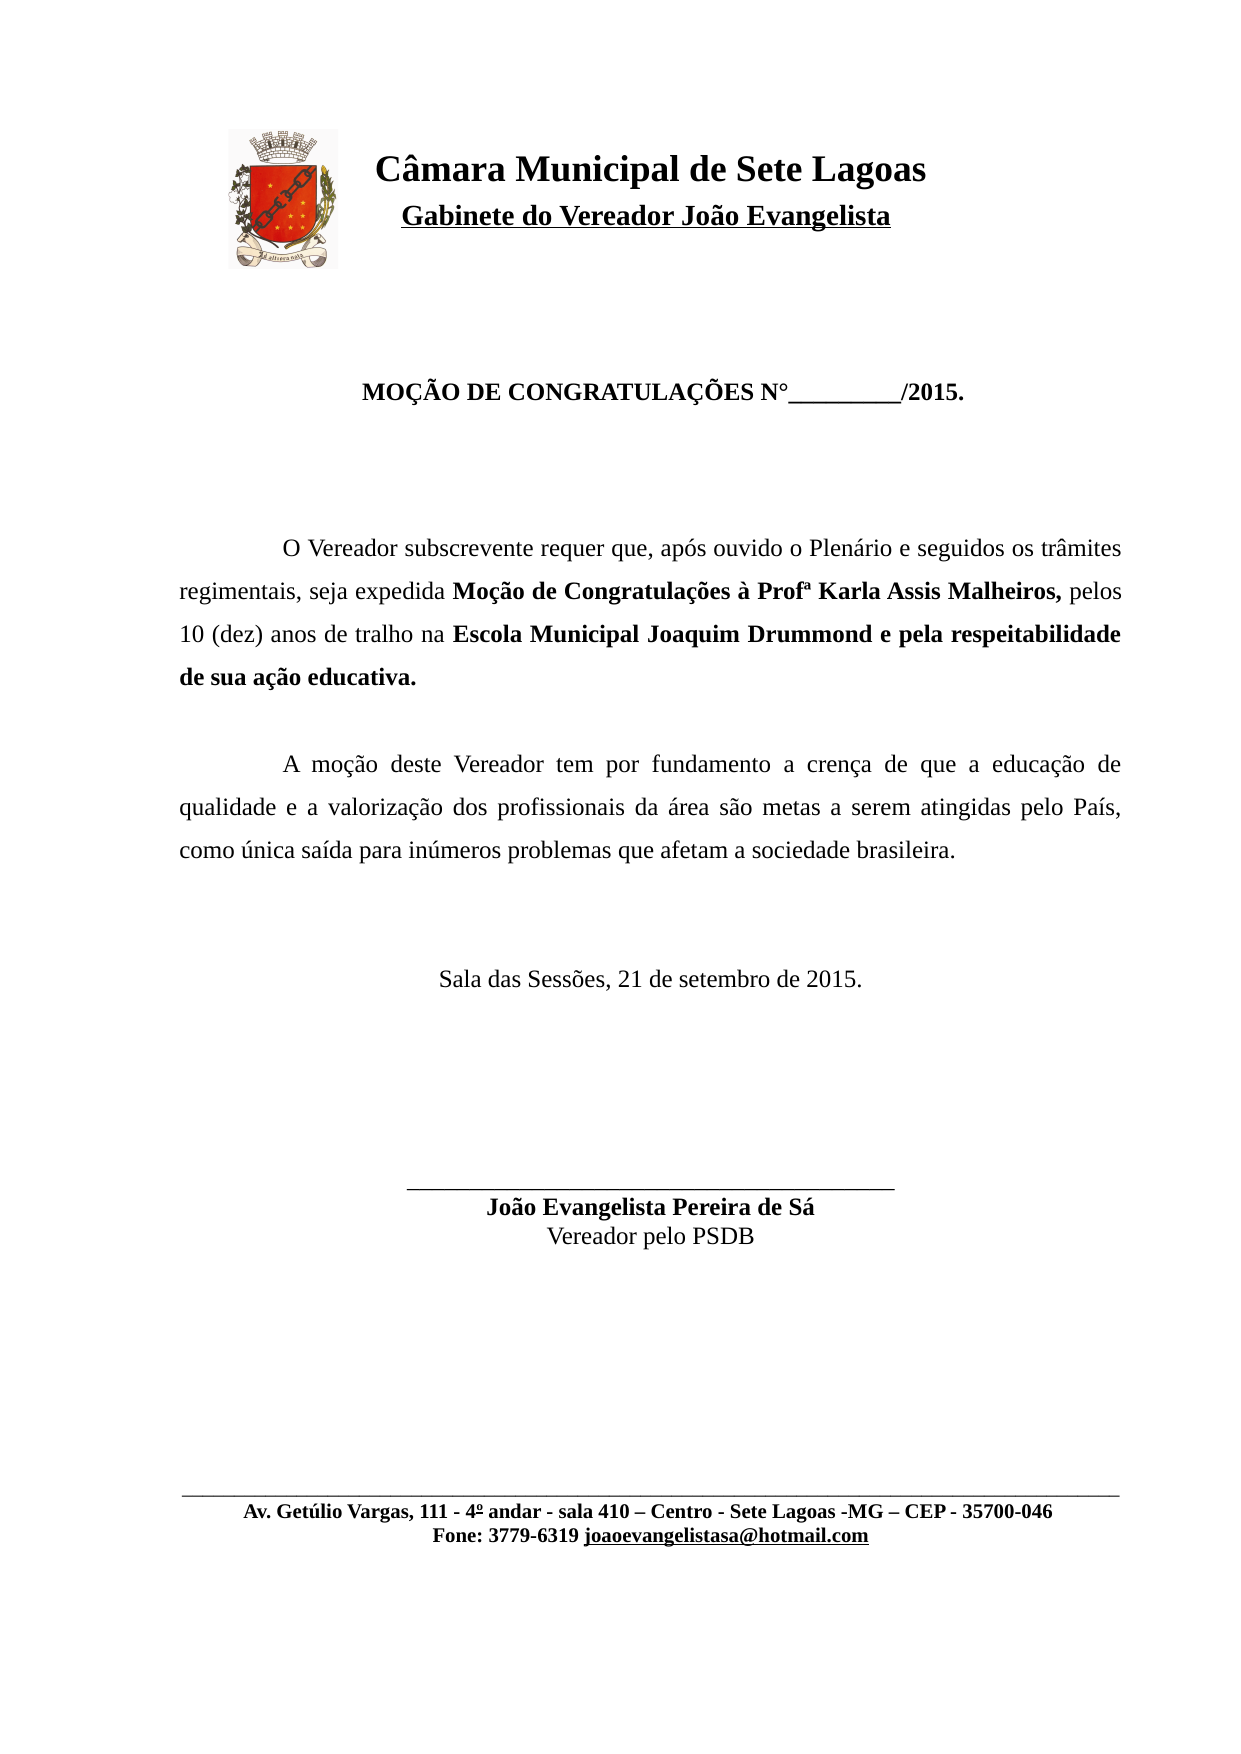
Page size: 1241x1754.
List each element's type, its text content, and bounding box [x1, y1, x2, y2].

subtitle João Evangelista Pereira de Sá [179, 1192, 1122, 1221]
text Gabinete do Vereador João Evangelista [339, 190, 1122, 233]
text Fone: 3779-6319 joaoevangelistasa@hotmail.com [179, 1523, 1122, 1547]
picture [228, 129, 339, 269]
text O Vereador subscrevente requer que, após ouvido o Plenário e seguidos os trâmites regimentais, seja expedida Moção de Congratulações à Profª Karla Assis Malheiros, pelos 10 (dez) anos de tralho na Escola Municipal Joaquim Drummond e pela respeitabilidade de sua ação educativa. [179, 533, 1122, 691]
text _______________________________________ [179, 1164, 1122, 1192]
text Vereador pelo PSDB [179, 1221, 1122, 1250]
text [179, 147, 228, 190]
text Sala das Sessões, 21 de setembro de 2015. [179, 964, 1122, 993]
text A moção deste Vereador tem por fundamento a crença de que a educação de qualidade e a valorização dos profissionais da área são metas a serem atingidas pelo País, como única saída para inúmeros problemas que afetam a sociedade brasileira. [179, 749, 1122, 864]
text MOÇÃO DE CONGRATULAÇÕES N°_________/2015. [179, 377, 1122, 406]
text Av. Getúlio Vargas, 111 - 4º andar - sala 410 – Centro - Sete Lagoas -MG – CEP - 35700-046 [179, 1499, 1122, 1523]
text [179, 190, 228, 233]
text Câmara Municipal de Sete Lagoas [339, 147, 1122, 190]
text __________________________________________________________________________________________ [179, 1475, 1122, 1499]
